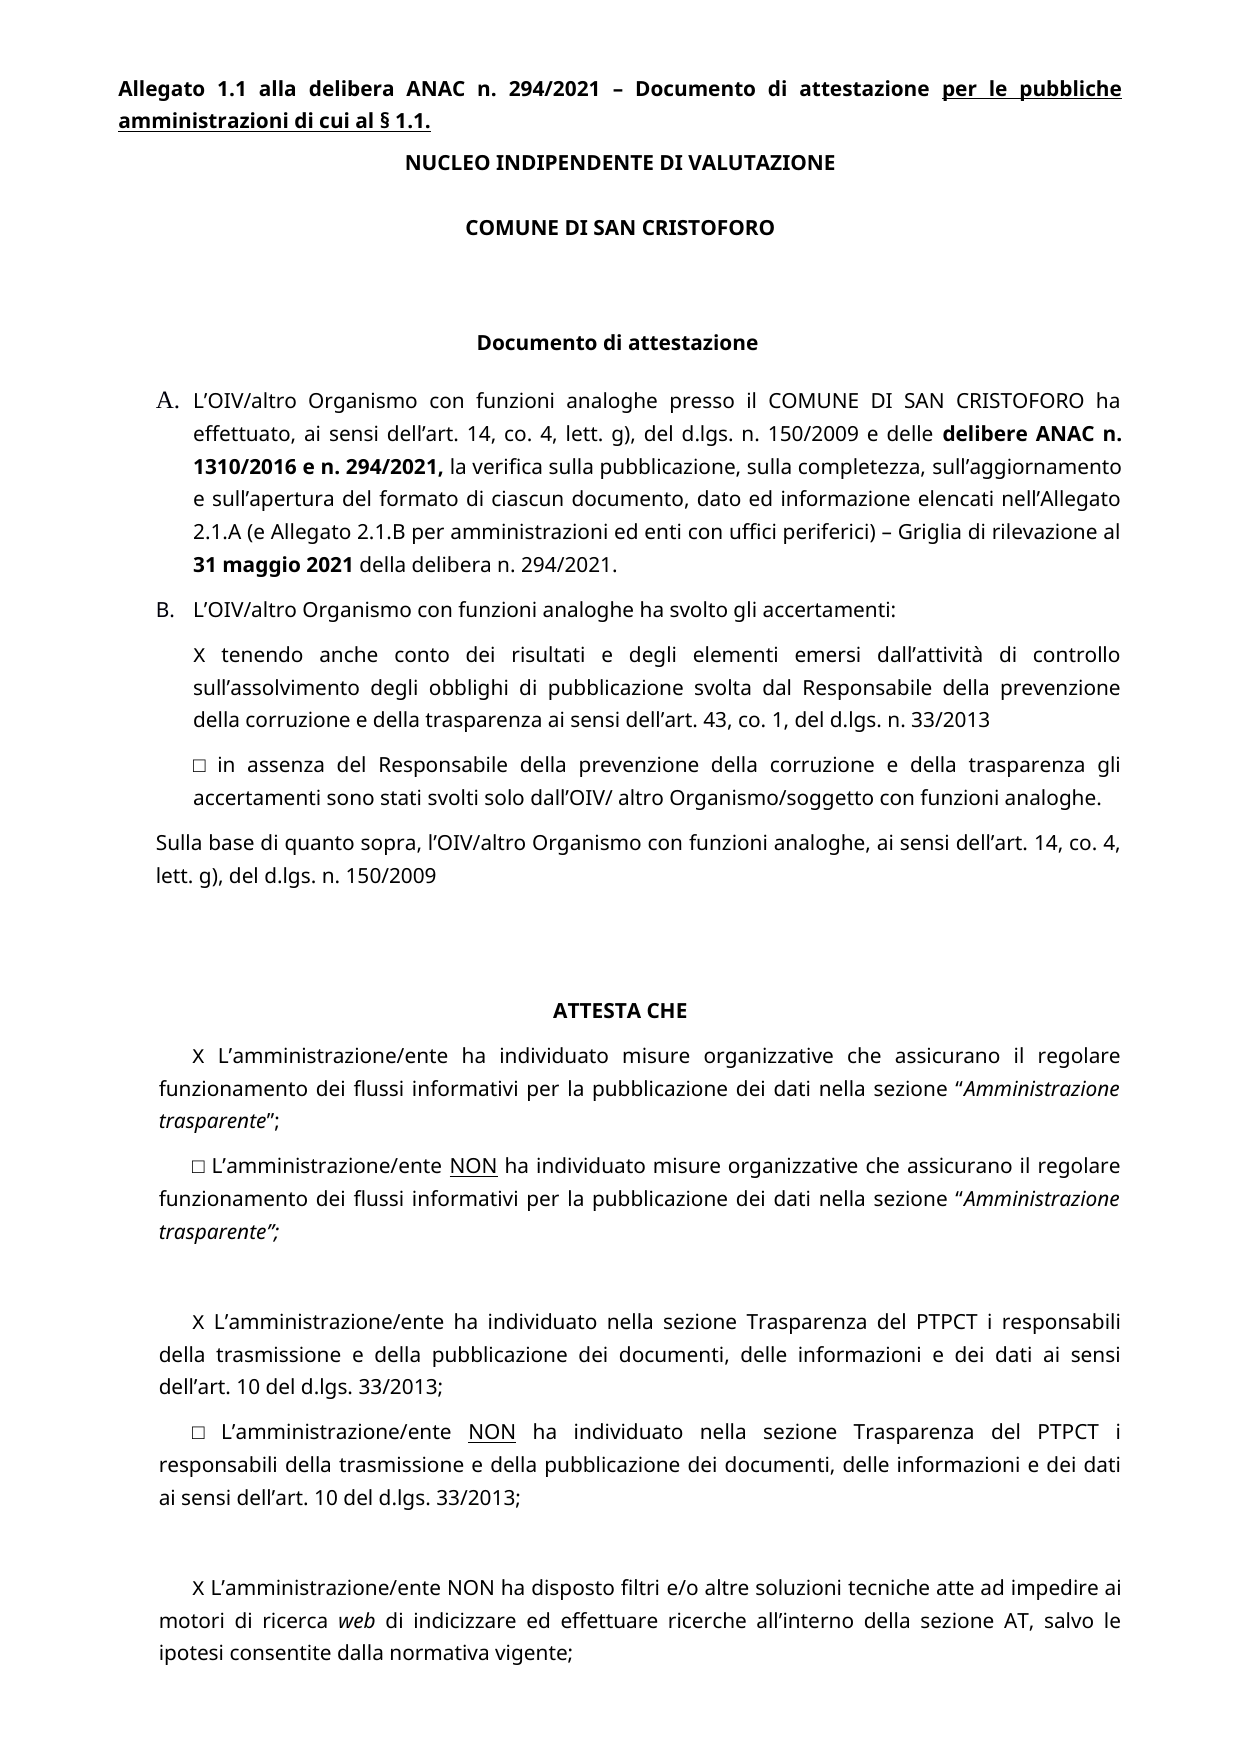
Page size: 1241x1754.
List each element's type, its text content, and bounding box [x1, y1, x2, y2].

text Documento di attestazione [118, 328, 1122, 356]
list X l’amministrazione/ente ha individuato misure organizzative che assicurano il regolare funzionamento dei flussi informativi per la pubblicazione dei dati nella sezione “Amministrazione trasparente”; [158, 1041, 1122, 1135]
list Sulla base di quanto sopra, l’OIV/altro Organismo con funzioni analoghe, ai sensi dell’art. 14, co. 4, lett. g), del d.lgs. n. 150/2009 [156, 828, 1122, 889]
list X L’amministrazione/ente NON ha disposto filtri e/o altre soluzioni tecniche atte ad impedire ai motori di ricerca web di indicizzare ed effettuare ricerche all’interno della sezione AT, salvo le ipotesi consentite dalla normativa vigente; [158, 1573, 1122, 1667]
list X l’amministrazione/ente ha individuato nella sezione Trasparenza del PTPCT i responsabili della trasmissione e della pubblicazione dei documenti, delle informazioni e dei dati ai sensi dell’art. 10 del d.lgs. 33/2013; [158, 1307, 1122, 1401]
list L’OIV/altro Organismo con funzioni analoghe ha svolto gli accertamenti: [156, 595, 1122, 623]
list □ l’amministrazione/ente NON ha individuato nella sezione Trasparenza del PTPCT i responsabili della trasmissione e della pubblicazione dei documenti, delle informazioni e dei dati ai sensi dell’art. 10 del d.lgs. 33/2013; [158, 1417, 1122, 1511]
text ATTESTA CHE [118, 996, 1122, 1024]
list X tenendo anche conto dei risultati e degli elementi emersi dall’attività di controllo sull’assolvimento degli obblighi di pubblicazione svolta dal Responsabile della prevenzione della corruzione e della trasparenza ai sensi dell’art. 43, co. 1, del d.lgs. n. 33/2013 [193, 640, 1122, 734]
list L’OIV/altro Organismo con funzioni analoghe presso il COMUNE DI SAN CRISTOFORO ha effettuato, ai sensi dell’art. 14, co. 4, lett. g), del d.lgs. n. 150/2009 e delle delibere ANAC n. 1310/2016 e n. 294/2021, la verifica sulla pubblicazione, sulla completezza, sull’aggiornamento e sull’apertura del formato di ciascun documento, dato ed informazione elencati nell’Allegato 2.1.A (e Allegato 2.1.B per amministrazioni ed enti con uffici periferici) – Griglia di rilevazione al 31 maggio 2021 della delibera n. 294/2021. [156, 386, 1122, 578]
list □ in assenza del Responsabile della prevenzione della corruzione e della trasparenza gli accertamenti sono stati svolti solo dall’OIV/ altro Organismo/soggetto con funzioni analoghe. [193, 750, 1122, 811]
list □ l’amministrazione/ente NON ha individuato misure organizzative che assicurano il regolare funzionamento dei flussi informativi per la pubblicazione dei dati nella sezione “Amministrazione trasparente”; [158, 1152, 1122, 1245]
text NUCLEO INDIPENDENTE DI VALUTAZIONE [118, 148, 1122, 176]
text COMUNE DI SAN CRISTOFORO [118, 213, 1122, 241]
